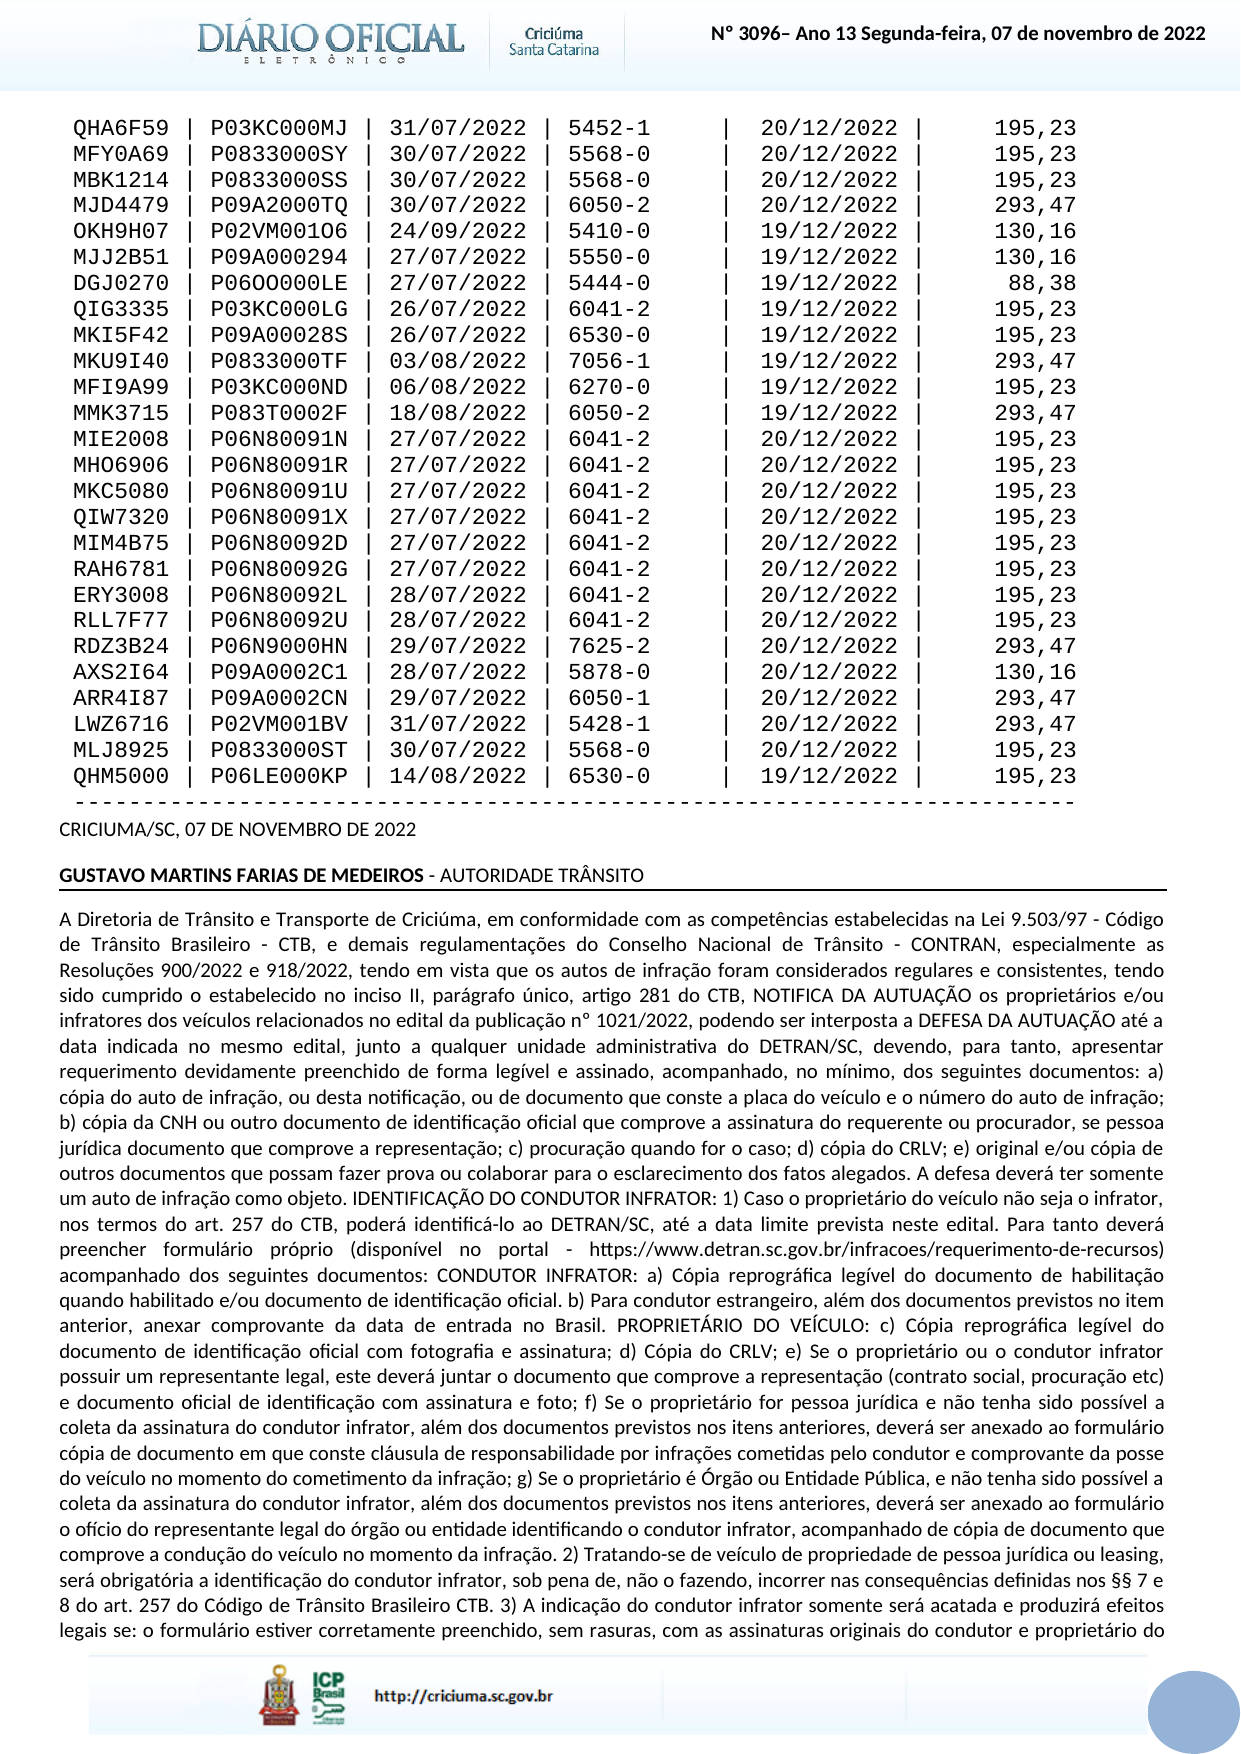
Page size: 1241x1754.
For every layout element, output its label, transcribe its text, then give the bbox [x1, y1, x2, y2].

text QHA6F59 | P03KC000MJ | 31/07/2022 | 5452-1 | 20/12/2022 | 195,23 [59, 116, 1167, 142]
text RDZ3B24 | P06N9000HN | 29/07/2022 | 7625-2 | 20/12/2022 | 293,47 [59, 635, 1167, 661]
text LWZ6716 | P02VM001BV | 31/07/2022 | 5428-1 | 20/12/2022 | 293,47 [59, 713, 1167, 738]
text ------------------------------------------------------------------------- [59, 790, 1167, 816]
text OKH9H07 | P02VM001O6 | 24/09/2022 | 5410-0 | 19/12/2022 | 130,16 [59, 220, 1167, 246]
text MKU9I40 | P0833000TF | 03/08/2022 | 7056-1 | 19/12/2022 | 293,47 [59, 349, 1167, 375]
text MLJ8925 | P0833000ST | 30/07/2022 | 5568-0 | 20/12/2022 | 195,23 [59, 738, 1167, 764]
text MIM4B75 | P06N80092D | 27/07/2022 | 6041-2 | 20/12/2022 | 195,23 [59, 531, 1167, 557]
text MFI9A99 | P03KC000ND | 06/08/2022 | 6270-0 | 19/12/2022 | 195,23 [59, 375, 1167, 401]
text MJJ2B51 | P09A000294 | 27/07/2022 | 5550-0 | 19/12/2022 | 130,16 [59, 246, 1167, 272]
text DGJ0270 | P06OO000LE | 27/07/2022 | 5444-0 | 19/12/2022 | 88,38 [59, 272, 1167, 298]
text QHM5000 | P06LE000KP | 14/08/2022 | 6530-0 | 19/12/2022 | 195,23 [59, 764, 1167, 790]
text MKC5080 | P06N80091U | 27/07/2022 | 6041-2 | 20/12/2022 | 195,23 [59, 479, 1167, 505]
text MFY0A69 | P0833000SY | 30/07/2022 | 5568-0 | 20/12/2022 | 195,23 [59, 142, 1167, 168]
text RAH6781 | P06N80092G | 27/07/2022 | 6041-2 | 20/12/2022 | 195,23 [59, 557, 1167, 583]
text MMK3715 | P083T0002F | 18/08/2022 | 6050-2 | 19/12/2022 | 293,47 [59, 401, 1167, 427]
text GUSTAVO MARTINS FARIAS DE MEDEIROS - AUTORIDADE TRÂNSITO [59, 862, 1167, 889]
text MJD4479 | P09A2000TQ | 30/07/2022 | 6050-2 | 20/12/2022 | 293,47 [59, 194, 1167, 220]
text QIG3335 | P03KC000LG | 26/07/2022 | 6041-2 | 19/12/2022 | 195,23 [59, 298, 1167, 323]
text MBK1214 | P0833000SS | 30/07/2022 | 5568-0 | 20/12/2022 | 195,23 [59, 168, 1167, 194]
text AXS2I64 | P09A0002C1 | 28/07/2022 | 5878-0 | 20/12/2022 | 130,16 [59, 661, 1167, 687]
text MIE2008 | P06N80091N | 27/07/2022 | 6041-2 | 20/12/2022 | 195,23 [59, 427, 1167, 453]
text MHO6906 | P06N80091R | 27/07/2022 | 6041-2 | 20/12/2022 | 195,23 [59, 453, 1167, 479]
text ERY3008 | P06N80092L | 28/07/2022 | 6041-2 | 20/12/2022 | 195,23 [59, 583, 1167, 609]
text RLL7F77 | P06N80092U | 28/07/2022 | 6041-2 | 20/12/2022 | 195,23 [59, 609, 1167, 635]
text QIW7320 | P06N80091X | 27/07/2022 | 6041-2 | 20/12/2022 | 195,23 [59, 505, 1167, 531]
text CRICIUMA/SC, 07 DE NOVEMBRO DE 2022 [59, 816, 1167, 842]
text ARR4I87 | P09A0002CN | 29/07/2022 | 6050-1 | 20/12/2022 | 293,47 [59, 687, 1167, 713]
text MKI5F42 | P09A00028S | 26/07/2022 | 6530-0 | 19/12/2022 | 195,23 [59, 323, 1167, 349]
text A Diretoria de Trânsito e Transporte de Criciúma, em conformidade com as competências estabelecidas na Lei 9.503/97 - Código de Trânsito Brasileiro - CTB, e demais regulamentações do Conselho Nacional de Trânsito - CONTRAN, especialmente as Resoluções 900/2022 e 918/2022, tendo em vista que os autos de infração foram considerados regulares e consistentes, tendo sido cumprido o estabelecido no inciso II, parágrafo único, artigo 281 do CTB, NOTIFICA DA AUTUAÇÃO os proprietários e/ou infratores dos veículos relacionados no edital da publicação nº 1021/2022, podendo ser interposta a DEFESA DA AUTUAÇÃO até a data indicada no mesmo edital, junto a qualquer unidade administrativa do DETRAN/SC, devendo, para tanto, apresentar requerimento devidamente preenchido de forma legível e assinado, acompanhado, no mínimo, dos seguintes documentos: a) cópia do auto de infração, ou desta notificação, ou de documento que conste a placa do veículo e o número do auto de infração; b) cópia da CNH ou outro documento de identificação oficial que comprove a assinatura do requerente ou procurador, se pessoa jurídica documento que comprove a representação; c) procuração quando for o caso; d) cópia do CRLV; e) original e/ou cópia de outros documentos que possam fazer prova ou colaborar para o esclarecimento dos fatos alegados. A defesa deverá ter somente um auto de infração como objeto. IDENTIFICAÇÃO DO CONDUTOR INFRATOR: 1) Caso o proprietário do veículo não seja o infrator, nos termos do art. 257 do CTB, poderá identificá-lo ao DETRAN/SC, até a data limite prevista neste edital. Para tanto deverá preencher formulário próprio (disponível no portal - https://www.detran.sc.gov.br/infracoes/requerimento-de-recursos) acompanhado dos seguintes documentos: CONDUTOR INFRATOR: a) Cópia reprográfica legível do documento de habilitação quando habilitado e/ou documento de identificação oficial. b) Para condutor estrangeiro, além dos documentos previstos no item anterior, anexar comprovante da data de entrada no Brasil. PROPRIETÁRIO DO VEÍCULO: c) Cópia reprográfica legível do documento de identificação oficial com fotografia e assinatura; d) Cópia do CRLV; e) Se o proprietário ou o condutor infrator possuir um representante legal, este deverá juntar o documento que comprove a representação (contrato social, procuração etc) e documento oficial de identificação com assinatura e foto; f) Se o proprietário for pessoa jurídica e não tenha sido possível a coleta da assinatura do condutor infrator, além dos documentos previstos nos itens anteriores, deverá ser anexado ao formulário cópia de documento em que conste cláusula de responsabilidade por infrações cometidas pelo condutor e comprovante da posse do veículo no momento do cometimento da infração; g) Se o proprietário é Órgão ou Entidade Pública, e não tenha sido possível a coleta da assinatura do condutor infrator, além dos documentos previstos nos itens anteriores, deverá ser anexado ao formulário o ofício do representante legal do órgão ou entidade identificando o condutor infrator, acompanhado de cópia de documento que comprove a condução do veículo no momento da infração. 2) Tratando-se de veículo de propriedade de pessoa jurídica ou leasing, será obrigatória a identificação do condutor infrator, sob pena de, não o fazendo, incorrer nas consequências definidas nos §§ 7 e 8 do art. 257 do Código de Trânsito Brasileiro CTB. 3) A indicação do condutor infrator somente será acatada e produzirá efeitos legais se: o formulário estiver corretamente preenchido, sem rasuras, com as assinaturas originais do condutor e proprietário do [59, 906, 1167, 1643]
